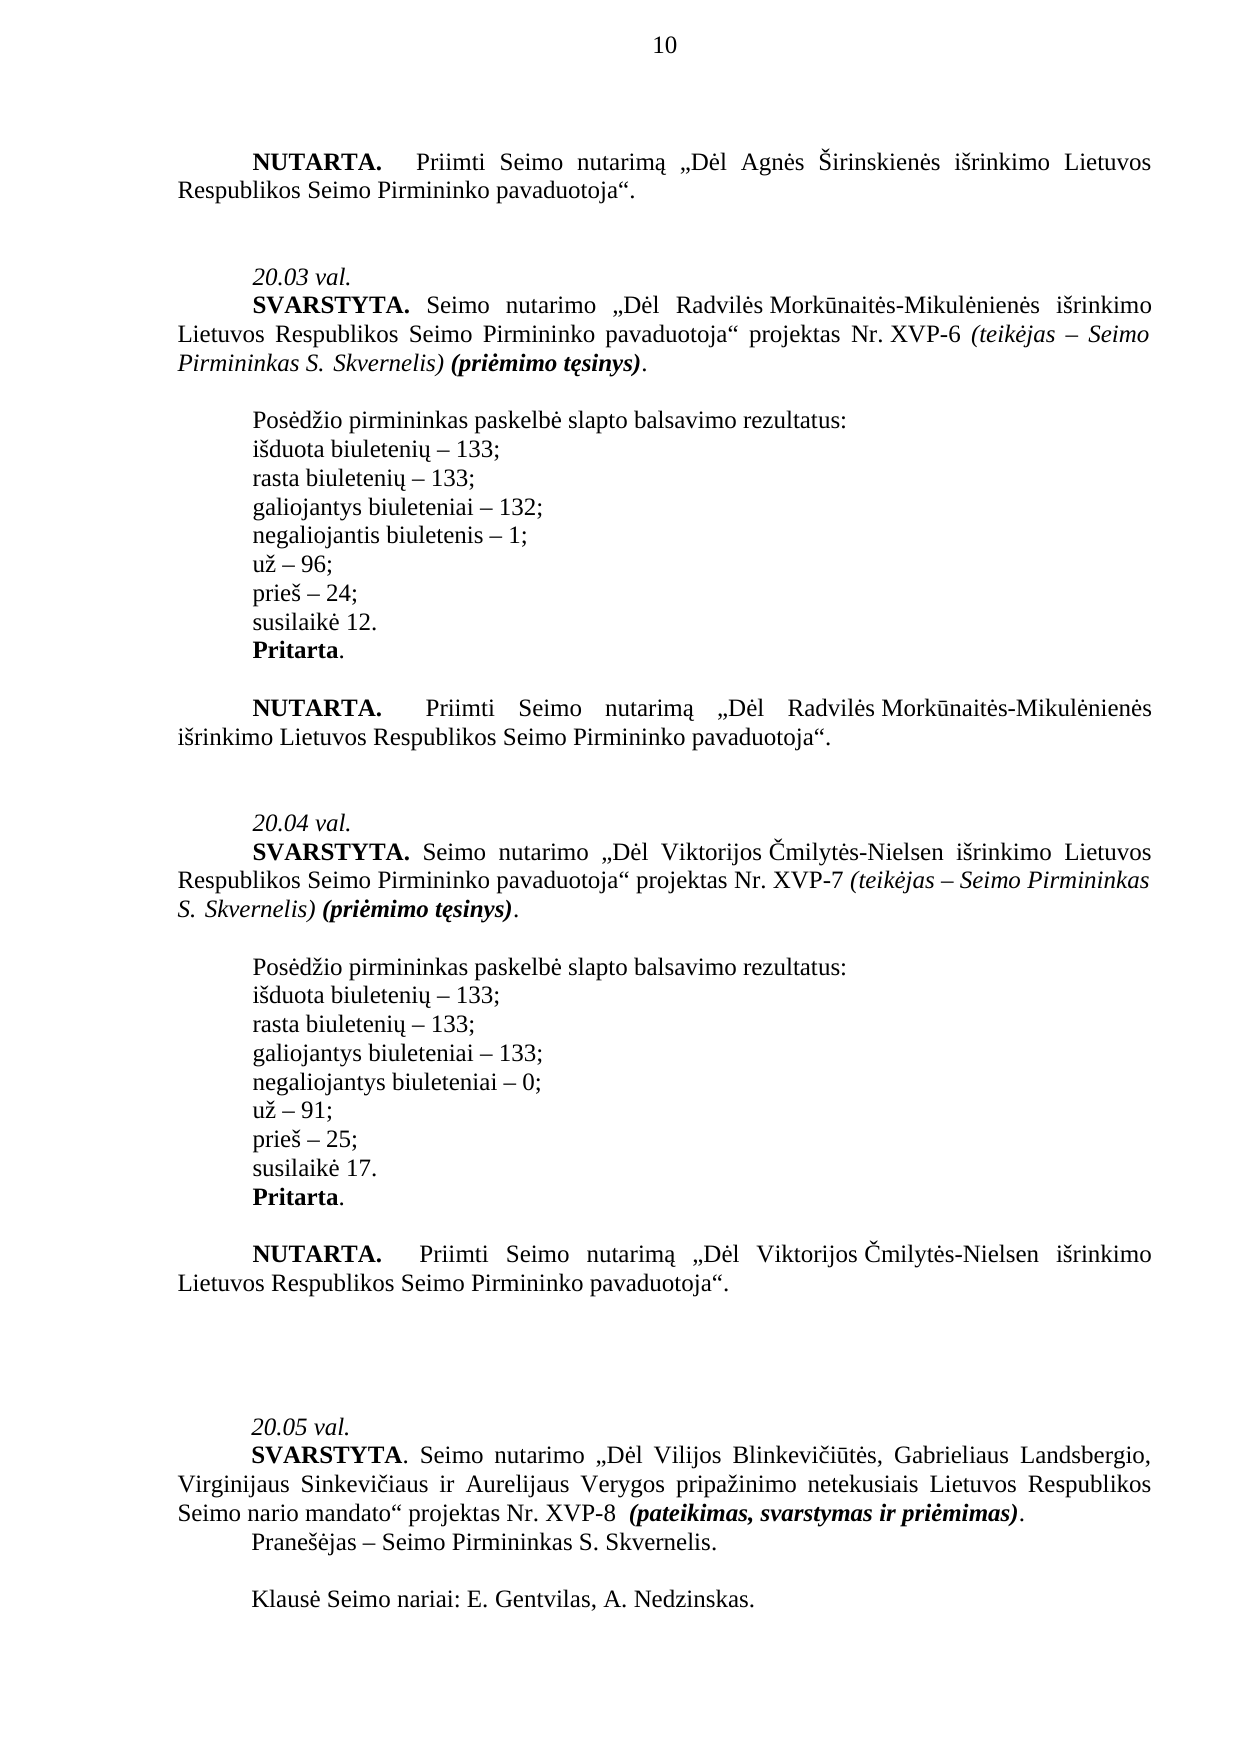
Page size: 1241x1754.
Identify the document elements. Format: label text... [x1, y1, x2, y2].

text 20.05 val. [177, 1412, 1152, 1441]
text SVARSTYTA. Seimo nutarimo „Dėl Viktorijos Čmilytės-Nielsen išrinkimo Lietuvos Respublikos Seimo Pirmininko pavaduotoja“ projektas Nr. XVP-7 (teikėjas – Seimo Pirmininkas S. Skvernelis) (priėmimo tęsinys). [177, 837, 1152, 923]
text prieš – 24; [252, 578, 1152, 607]
text SVARSTYTA. Seimo nutarimo „Dėl Vilijos Blinkevičiūtės, Gabrieliaus Landsbergio, Virginijaus Sinkevičiaus ir Aurelijaus Verygos pripažinimo netekusiais Lietuvos Respublikos Seimo nario mandato“ projektas Nr. XVP-8 (pateikimas, svarstymas ir priėmimas). [177, 1441, 1152, 1527]
text rasta biuletenių – 133; [177, 463, 1152, 492]
text susilaikė 12. [252, 607, 1152, 636]
text 20.04 val. [177, 808, 1152, 837]
text negaliojantys biuleteniai – 0; [177, 1067, 1152, 1096]
text NUTARTA. Priimti Seimo nutarimą „Dėl Agnės Širinskienės išrinkimo Lietuvos Respublikos Seimo Pirmininko pavaduotoja“. [177, 147, 1152, 204]
text Posėdžio pirmininkas paskelbė slapto balsavimo rezultatus: [177, 952, 1152, 981]
text susilaikė 17. [252, 1153, 1152, 1182]
text rasta biuletenių – 133; [177, 1009, 1152, 1038]
text negaliojantis biuletenis – 1; [177, 521, 1152, 549]
text Klausė Seimo nariai: E. Gentvilas, A. Nedzinskas. [177, 1584, 1152, 1613]
text išduota biuletenių – 133; [177, 434, 1152, 463]
text Pranešėjas – Seimo Pirmininkas S. Skvernelis. [177, 1527, 1152, 1556]
text NUTARTA. Priimti Seimo nutarimą „Dėl Viktorijos Čmilytės-Nielsen išrinkimo Lietuvos Respublikos Seimo Pirmininko pavaduotoja“. [177, 1239, 1152, 1297]
text NUTARTA. Priimti Seimo nutarimą „Dėl Radvilės Morkūnaitės-Mikulėnienės išrinkimo Lietuvos Respublikos Seimo Pirmininko pavaduotoja“. [177, 693, 1152, 751]
text Pritarta. [177, 636, 1152, 664]
text 20.03 val. [177, 262, 1152, 291]
text už – 91; [177, 1096, 1152, 1124]
text už – 96; [177, 549, 1152, 578]
text prieš – 25; [252, 1124, 1152, 1153]
text Posėdžio pirmininkas paskelbė slapto balsavimo rezultatus: [177, 406, 1152, 434]
text galiojantys biuleteniai – 133; [177, 1038, 1152, 1067]
text Pritarta. [177, 1182, 1152, 1211]
text SVARSTYTA. Seimo nutarimo „Dėl Radvilės Morkūnaitės-Mikulėnienės išrinkimo Lietuvos Respublikos Seimo Pirmininko pavaduotoja“ projektas Nr. XVP-6 (teikėjas – Seimo Pirmininkas S. Skvernelis) (priėmimo tęsinys). [177, 291, 1152, 377]
text išduota biuletenių – 133; [177, 981, 1152, 1009]
text galiojantys biuleteniai – 132; [177, 492, 1152, 521]
